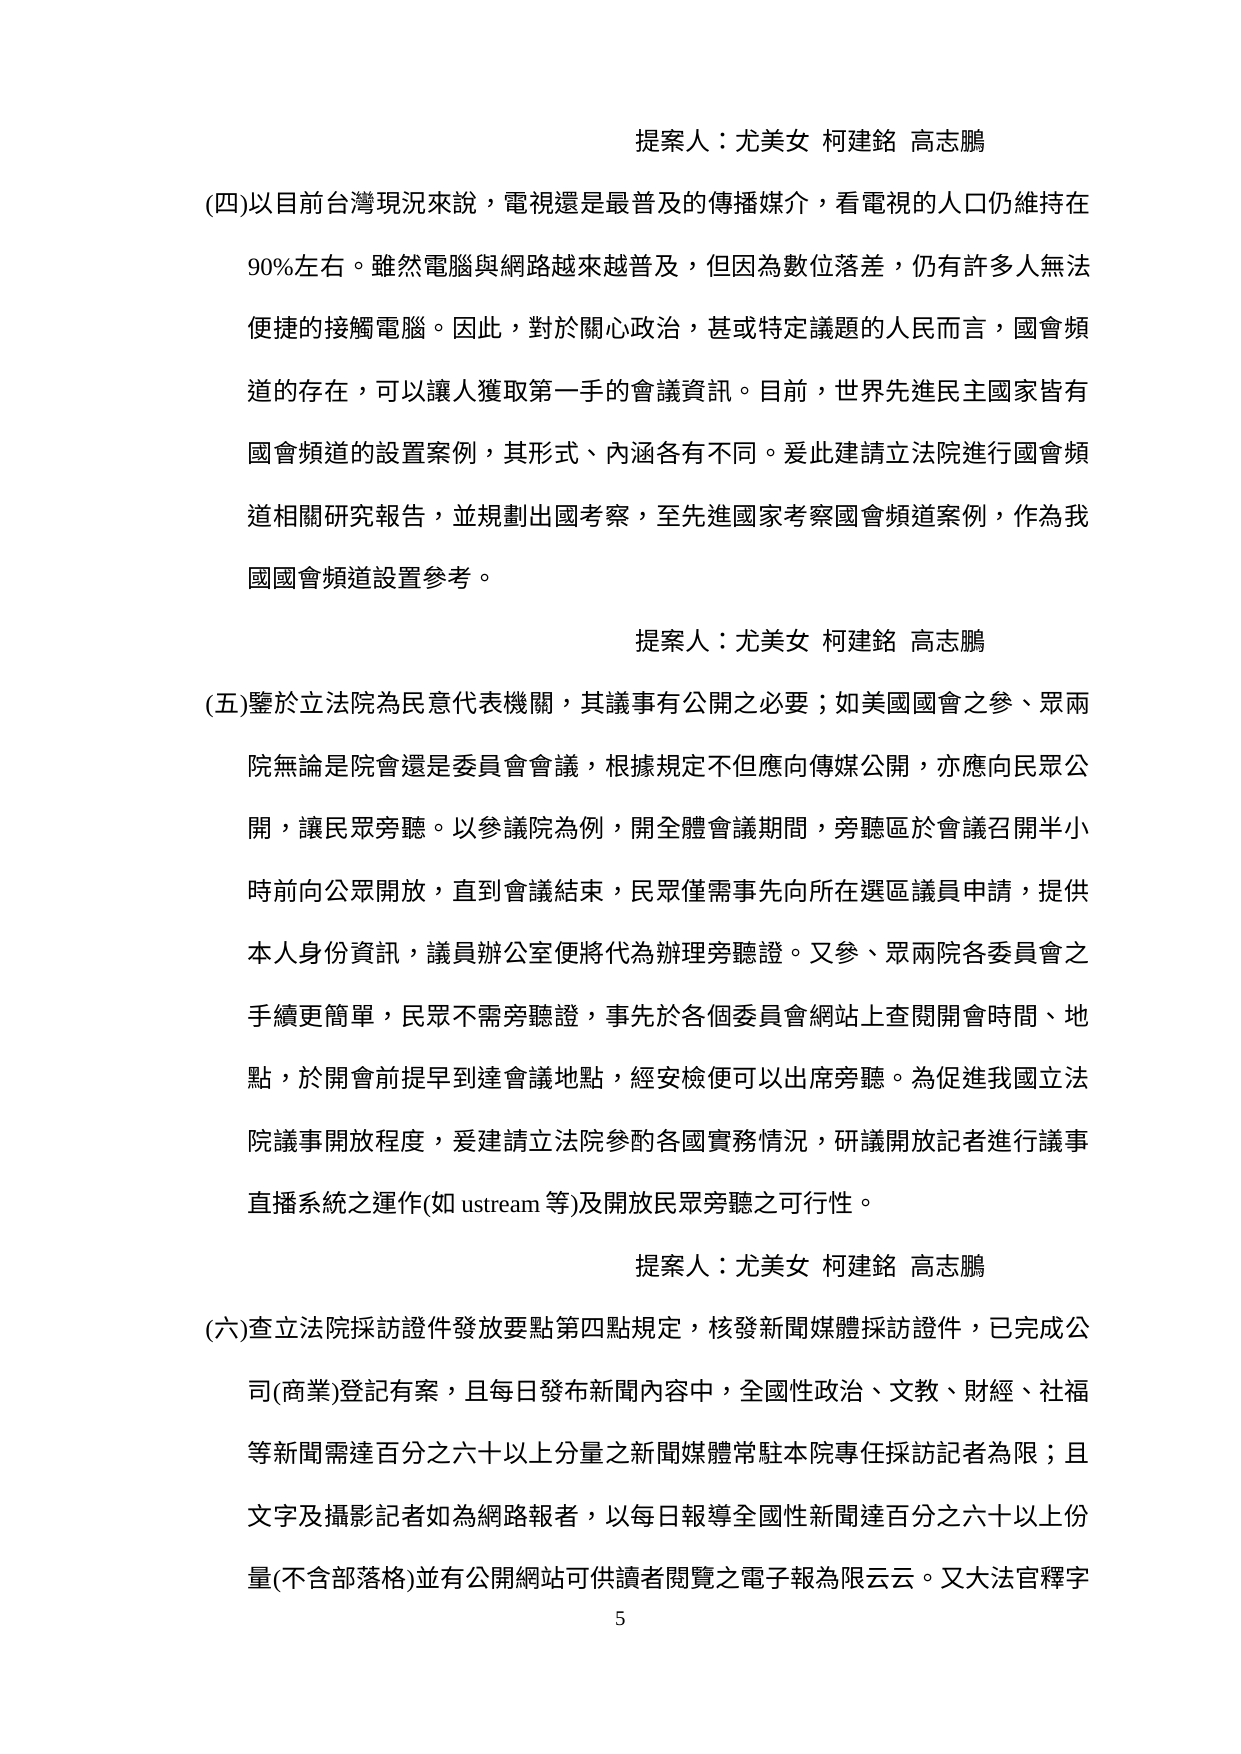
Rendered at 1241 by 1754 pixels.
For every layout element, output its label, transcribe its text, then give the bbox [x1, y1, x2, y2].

text (六)查立法院採訪證件發放要點第四點規定，核發新聞媒體採訪證件，已完成公司(商業)登記有案，且每日發布新聞內容中，全國性政治、文教、財經、社福等新聞需達百分之六十以上分量之新聞媒體常駐本院專任採訪記者為限；且文字及攝影記者如為網路報者，以每日報導全國性新聞達百分之六十以上份量(不含部落格)並有公開網站可供讀者閱覽之電子報為限云云。又大法官釋字 [205, 1285, 1092, 1597]
text (四)以目前台灣現況來說，電視還是最普及的傳播媒介，看電視的人口仍維持在90%左右。雖然電腦與網路越來越普及，但因為數位落差，仍有許多人無法便捷的接觸電腦。因此，對於關心政治，甚或特定議題的人民而言，國會頻道的存在，可以讓人獲取第一手的會議資訊。目前，世界先進民主國家皆有國會頻道的設置案例，其形式、內涵各有不同。爰此建請立法院進行國會頻道相關研究報告，並規劃出國考察，至先進國家考察國會頻道案例，作為我國國會頻道設置參考。 [205, 160, 1092, 597]
text 提案人：尤美女 柯建銘 高志鵬 [177, 97, 1092, 160]
text (五)鑒於立法院為民意代表機關，其議事有公開之必要；如美國國會之參、眾兩院無論是院會還是委員會會議，根據規定不但應向傳媒公開，亦應向民眾公開，讓民眾旁聽。以參議院為例，開全體會議期間，旁聽區於會議召開半小時前向公眾開放，直到會議結束，民眾僅需事先向所在選區議員申請，提供本人身份資訊，議員辦公室便將代為辦理旁聽證。又參、眾兩院各委員會之手續更簡單，民眾不需旁聽證，事先於各個委員會網站上查閱開會時間、地點，於開會前提早到達會議地點，經安檢便可以出席旁聽。為促進我國立法院議事開放程度，爰建請立法院參酌各國實務情況，研議開放記者進行議事直播系統之運作(如ustream等)及開放民眾旁聽之可行性。 [205, 660, 1092, 1222]
text 提案人：尤美女 柯建銘 高志鵬 [177, 597, 1092, 660]
text 提案人：尤美女 柯建銘 高志鵬 [177, 1222, 1092, 1285]
